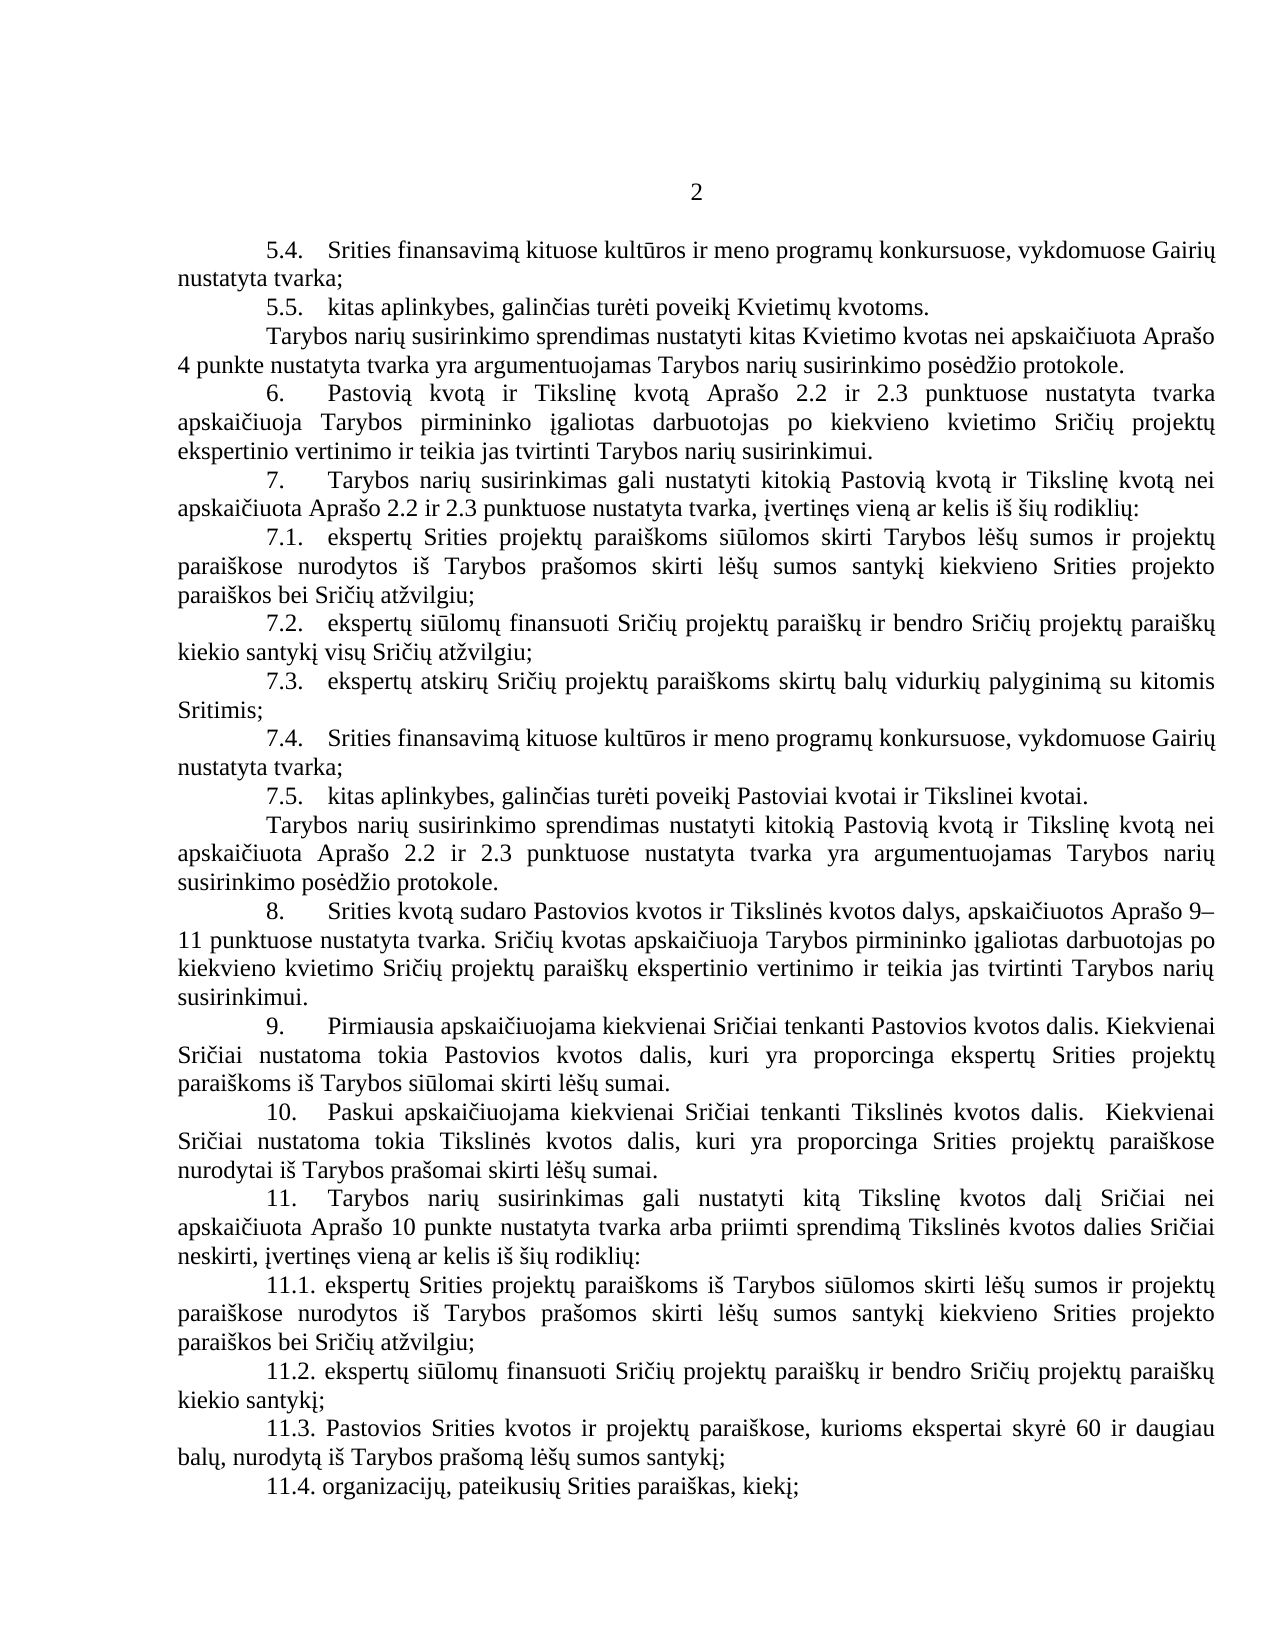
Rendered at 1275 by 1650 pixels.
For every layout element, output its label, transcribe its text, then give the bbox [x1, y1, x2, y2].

text 11.4. organizacijų, pateikusių Srities paraiškas, kiekį; [177, 1471, 1216, 1500]
text 7. Tarybos narių susirinkimas gali nustatyti kitokią Pastovią kvotą ir Tikslinę kvotą nei apskaičiuota Aprašo 2.2 ir 2.3 punktuose nustatyta tvarka, įvertinęs vieną ar kelis iš šių rodiklių: [177, 465, 1216, 522]
text 7.4. Srities finansavimą kituose kultūros ir meno programų konkursuose, vykdomuose Gairių nustatyta tvarka; [177, 723, 1216, 781]
text 11.3. Pastovios Srities kvotos ir projektų paraiškose, kurioms ekspertai skyrė 60 ir daugiau balų, nurodytą iš Tarybos prašomą lėšų sumos santykį; [177, 1413, 1216, 1471]
text 6. Pastovią kvotą ir Tikslinę kvotą Aprašo 2.2 ir 2.3 punktuose nustatyta tvarka apskaičiuoja Tarybos pirmininko įgaliotas darbuotojas po kiekvieno kvietimo Sričių projektų ekspertinio vertinimo ir teikia jas tvirtinti Tarybos narių susirinkimui. [177, 378, 1216, 465]
text 5.5. kitas aplinkybes, galinčias turėti poveikį Kvietimų kvotoms. [177, 292, 1216, 321]
text 8. Srities kvotą sudaro Pastovios kvotos ir Tikslinės kvotos dalys, apskaičiuotos Aprašo 9–11 punktuose nustatyta tvarka. Sričių kvotas apskaičiuoja Tarybos pirmininko įgaliotas darbuotojas po kiekvieno kvietimo Sričių projektų paraiškų ekspertinio vertinimo ir teikia jas tvirtinti Tarybos narių susirinkimui. [177, 896, 1216, 1011]
text 5.4. Srities finansavimą kituose kultūros ir meno programų konkursuose, vykdomuose Gairių nustatyta tvarka; [177, 235, 1216, 292]
text 7.2. ekspertų siūlomų finansuoti Sričių projektų paraiškų ir bendro Sričių projektų paraiškų kiekio santykį visų Sričių atžvilgiu; [177, 608, 1216, 666]
text 7.3. ekspertų atskirų Sričių projektų paraiškoms skirtų balų vidurkių palyginimą su kitomis Sritimis; [177, 666, 1216, 723]
text 11. Tarybos narių susirinkimas gali nustatyti kitą Tikslinę kvotos dalį Sričiai nei apskaičiuota Aprašo 10 punkte nustatyta tvarka arba priimti sprendimą Tikslinės kvotos dalies Sričiai neskirti, įvertinęs vieną ar kelis iš šių rodiklių: [177, 1183, 1216, 1270]
text Tarybos narių susirinkimo sprendimas nustatyti kitas Kvietimo kvotas nei apskaičiuota Aprašo 4 punkte nustatyta tvarka yra argumentuojamas Tarybos narių susirinkimo posėdžio protokole. [177, 321, 1216, 378]
text 7.5. kitas aplinkybes, galinčias turėti poveikį Pastoviai kvotai ir Tikslinei kvotai. [177, 781, 1216, 810]
text 10. Paskui apskaičiuojama kiekvienai Sričiai tenkanti Tikslinės kvotos dalis. Kiekvienai Sričiai nustatoma tokia Tikslinės kvotos dalis, kuri yra proporcinga Srities projektų paraiškose nurodytai iš Tarybos prašomai skirti lėšų sumai. [177, 1097, 1216, 1183]
text 9. Pirmiausia apskaičiuojama kiekvienai Sričiai tenkanti Pastovios kvotos dalis. Kiekvienai Sričiai nustatoma tokia Pastovios kvotos dalis, kuri yra proporcinga ekspertų Srities projektų paraiškoms iš Tarybos siūlomai skirti lėšų sumai. [177, 1011, 1216, 1097]
text 7.1. ekspertų Srities projektų paraiškoms siūlomos skirti Tarybos lėšų sumos ir projektų paraiškose nurodytos iš Tarybos prašomos skirti lėšų sumos santykį kiekvieno Srities projekto paraiškos bei Sričių atžvilgiu; [177, 522, 1216, 608]
text 11.2. ekspertų siūlomų finansuoti Sričių projektų paraiškų ir bendro Sričių projektų paraiškų kiekio santykį; [177, 1356, 1216, 1413]
text Tarybos narių susirinkimo sprendimas nustatyti kitokią Pastovią kvotą ir Tikslinę kvotą nei apskaičiuota Aprašo 2.2 ir 2.3 punktuose nustatyta tvarka yra argumentuojamas Tarybos narių susirinkimo posėdžio protokole. [177, 810, 1216, 896]
text 11.1. ekspertų Srities projektų paraiškoms iš Tarybos siūlomos skirti lėšų sumos ir projektų paraiškose nurodytos iš Tarybos prašomos skirti lėšų sumos santykį kiekvieno Srities projekto paraiškos bei Sričių atžvilgiu; [177, 1270, 1216, 1356]
